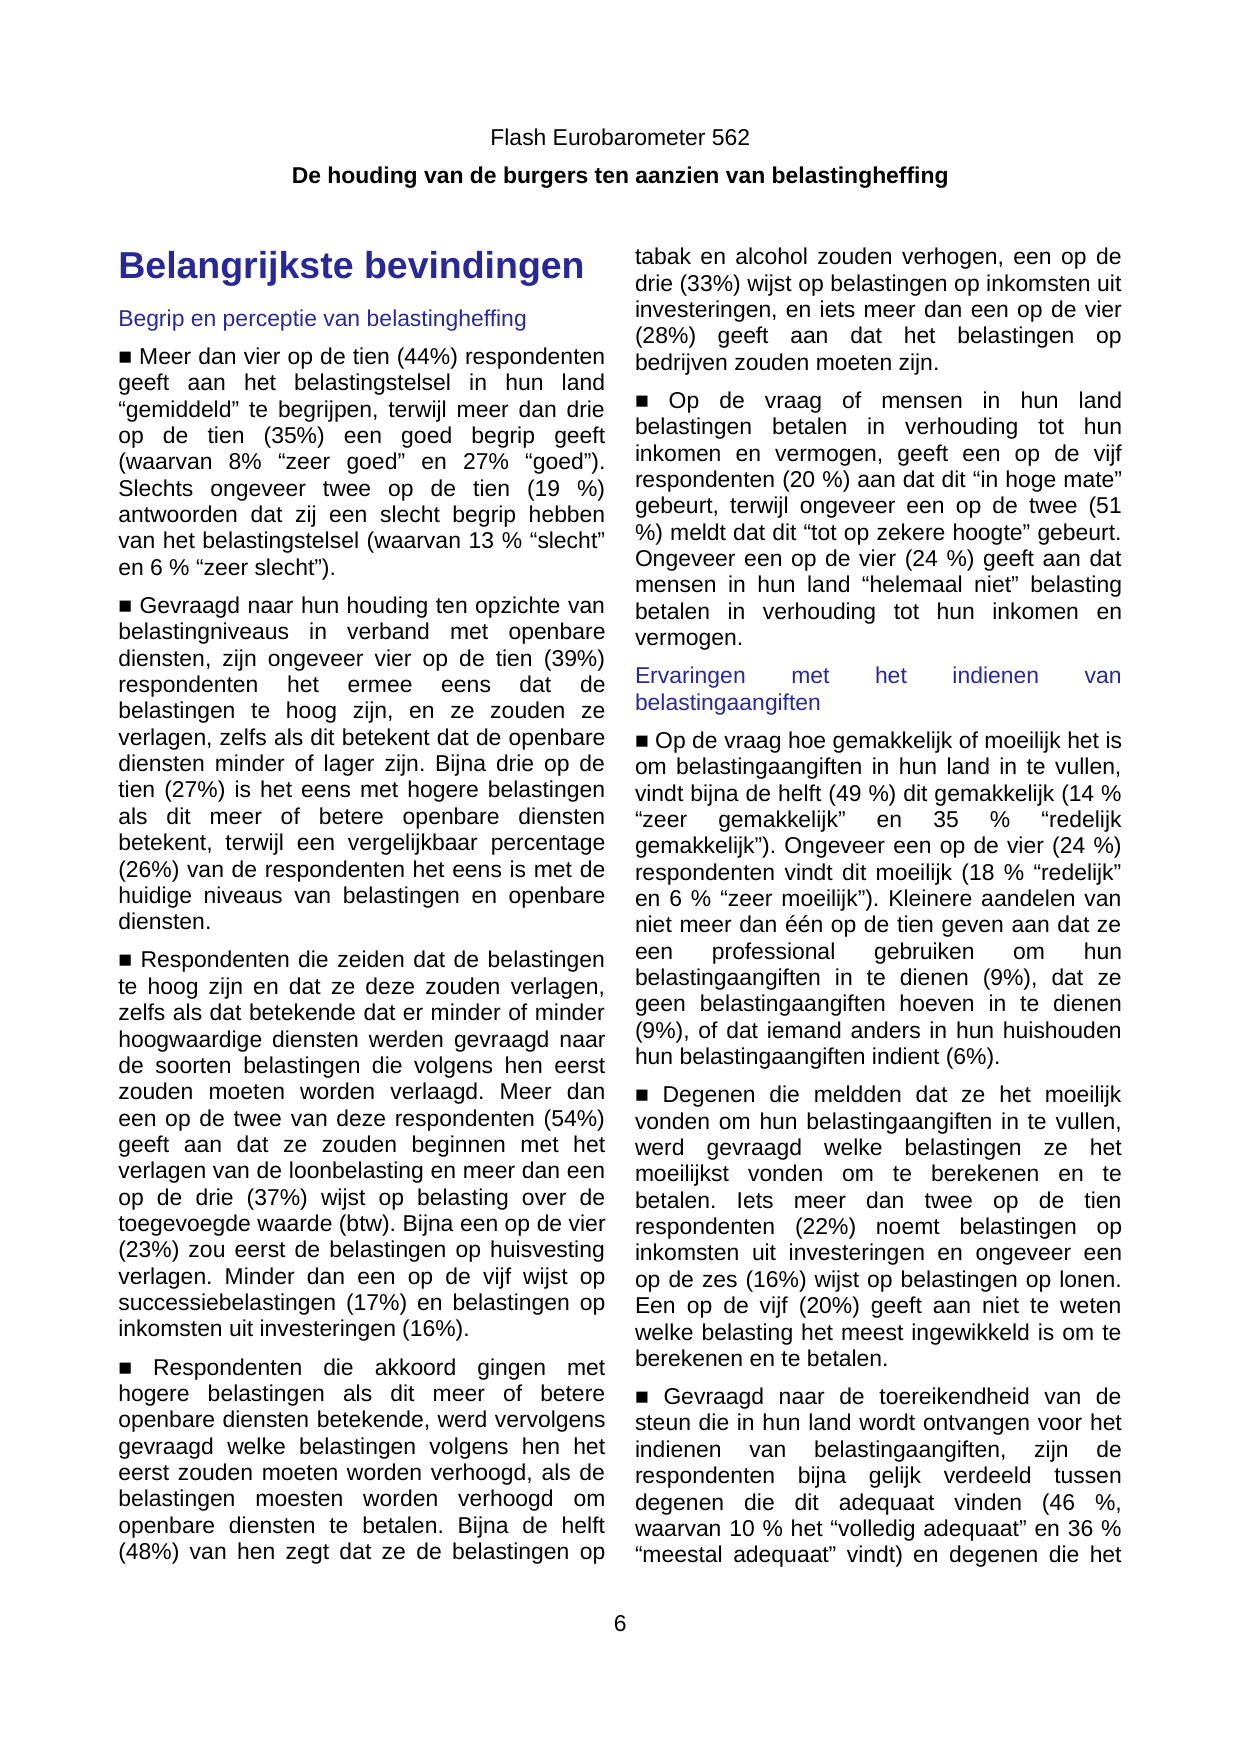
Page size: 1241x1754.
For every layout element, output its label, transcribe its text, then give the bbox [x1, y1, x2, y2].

subtitle Belangrijkste bevindingen [118, 243, 605, 286]
text tabak en alcohol zouden verhogen, een op de drie (33%) wijst op belastingen op inkomsten uit investeringen, en iets meer dan een op de vier (28%) geeft aan dat het belastingen op bedrijven zouden moeten zijn. [635, 243, 1122, 375]
text ■ Gevraagd naar hun houding ten opzichte van belastingniveaus in verband met openbare diensten, zijn ongeveer vier op de tien (39%) respondenten het ermee eens dat de belastingen te hoog zijn, en ze zouden ze verlagen, zelfs als dit betekent dat de openbare diensten minder of lager zijn. Bijna drie op de tien (27%) is het eens met hogere belastingen als dit meer of betere openbare diensten betekent, terwijl een vergelijkbaar percentage (26%) van de respondenten het eens is met de huidige niveaus van belastingen en openbare diensten. [118, 592, 605, 934]
text Ervaringen met het indienen van belastingaangiften [635, 662, 1122, 715]
text ■ Op de vraag of mensen in hun land belastingen betalen in verhouding tot hun inkomen en vermogen, geeft een op de vijf respondenten (20 %) aan dat dit “in hoge mate” gebeurt, terwijl ongeveer een op de twee (51 %) meldt dat dit “tot op zekere hoogte” gebeurt. Ongeveer een op de vier (24 %) geeft aan dat mensen in hun land “helemaal niet” belasting betalen in verhouding tot hun inkomen en vermogen. [635, 387, 1122, 650]
text ■ Meer dan vier op de tien (44%) respondenten geeft aan het belastingstelsel in hun land “gemiddeld” te begrijpen, terwijl meer dan drie op de tien (35%) een goed begrip geeft (waarvan 8% “zeer goed” en 27% “goed”). Slechts ongeveer twee op de tien (19 %) antwoorden dat zij een slecht begrip hebben van het belastingstelsel (waarvan 13 % “slecht” en 6 % “zeer slecht”). [118, 343, 605, 580]
text ■ Gevraagd naar de toereikendheid van de steun die in hun land wordt ontvangen voor het indienen van belastingaangiften, zijn de respondenten bijna gelijk verdeeld tussen degenen die dit adequaat vinden (46 %, waarvan 10 % het “volledig adequaat” en 36 % “meestal adequaat” vindt) en degenen die het [635, 1383, 1122, 1567]
text ■ Respondenten die zeiden dat de belastingen te hoog zijn en dat ze deze zouden verlagen, zelfs als dat betekende dat er minder of minder hoogwaardige diensten werden gevraagd naar de soorten belastingen die volgens hen eerst zouden moeten worden verlaagd. Meer dan een op de twee van deze respondenten (54%) geeft aan dat ze zouden beginnen met het verlagen van de loonbelasting en meer dan een op de drie (37%) wijst op belasting over de toegevoegde waarde (btw). Bijna een op de vier (23%) zou eerst de belastingen op huisvesting verlagen. Minder dan een op de vijf wijst op successiebelastingen (17%) en belastingen op inkomsten uit investeringen (16%). [118, 946, 605, 1342]
text Begrip en perceptie van belastingheffing [118, 305, 605, 331]
text ■ Respondenten die akkoord gingen met hogere belastingen als dit meer of betere openbare diensten betekende, werd vervolgens gevraagd welke belastingen volgens hen het eerst zouden moeten worden verhoogd, als de belastingen moesten worden verhoogd om openbare diensten te betalen. Bijna de helft (48%) van hen zegt dat ze de belastingen op [118, 1354, 605, 1564]
text ■ Degenen die meldden dat ze het moeilijk vonden om hun belastingaangiften in te vullen, werd gevraagd welke belastingen ze het moeilijkst vonden om te berekenen en te betalen. Iets meer dan twee op de tien respondenten (22%) noemt belastingen op inkomsten uit investeringen en ongeveer een op de zes (16%) wijst op belastingen op lonen. Een op de vijf (20%) geeft aan niet te weten welke belasting het meest ingewikkeld is om te berekenen en te betalen. [635, 1081, 1122, 1371]
text ■ Op de vraag hoe gemakkelijk of moeilijk het is om belastingaangiften in hun land in te vullen, vindt bijna de helft (49 %) dit gemakkelijk (14 % “zeer gemakkelijk” en 35 % “redelijk gemakkelijk”). Ongeveer een op de vier (24 %) respondenten vindt dit moeilijk (18 % “redelijk” en 6 % “zeer moeilijk”). Kleinere aandelen van niet meer dan één op de tien geven aan dat ze een professional gebruiken om hun belastingaangiften in te dienen (9%), dat ze geen belastingaangiften hoeven in te dienen (9%), of dat iemand anders in hun huishouden hun belastingaangiften indient (6%). [635, 727, 1122, 1069]
